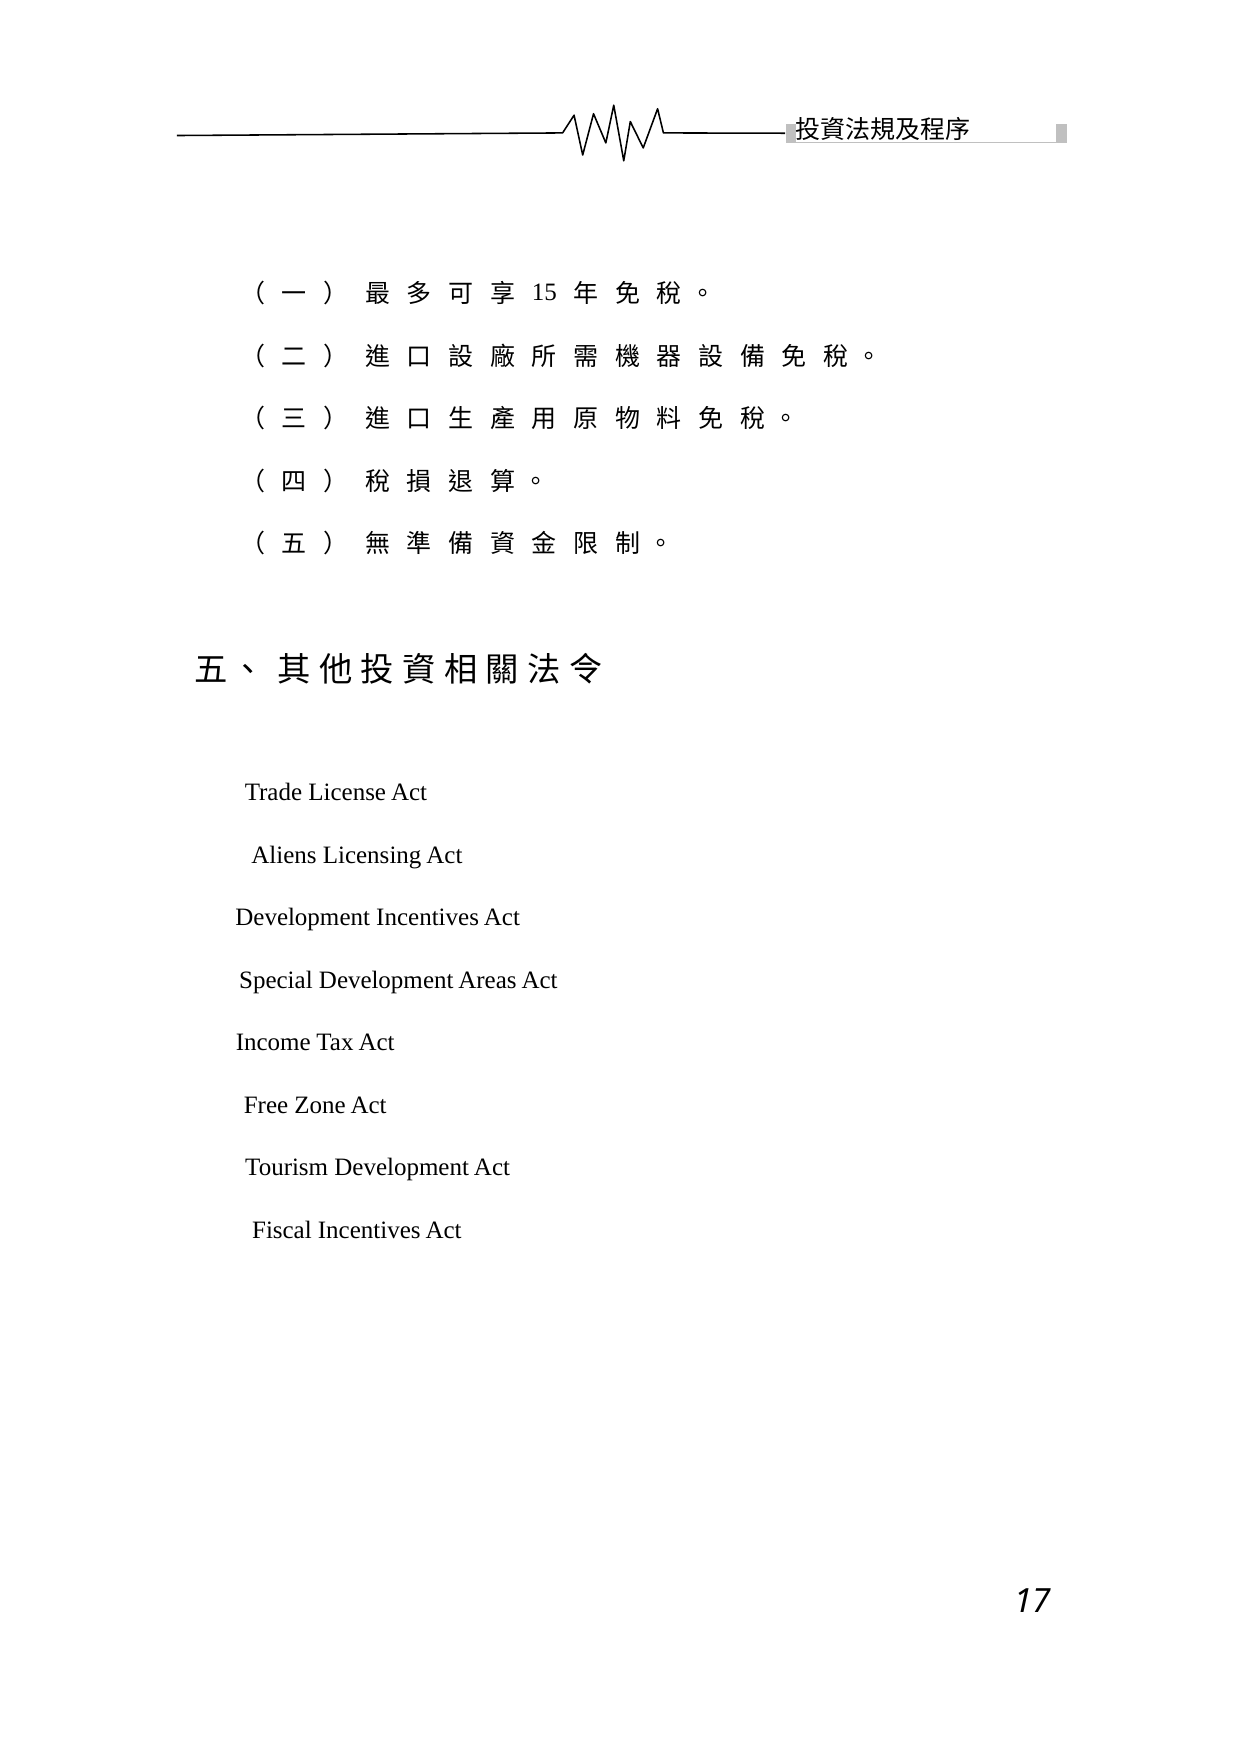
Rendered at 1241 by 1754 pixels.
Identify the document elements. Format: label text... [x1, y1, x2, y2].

text （四）稅損退算。 [214, 438, 1065, 500]
text （二）進口設廠所需機器設備免稅。 [214, 313, 1065, 375]
text Aliens Licensing Act [214, 813, 1065, 875]
text （一）最多可享15年免稅。 [214, 250, 1065, 313]
text Fiscal Incentives Act [214, 1188, 1065, 1250]
text Special Development Areas Act [214, 938, 1065, 1000]
text 五、其他投資相關法令 [190, 625, 1065, 688]
text Trade License Act [214, 750, 1065, 813]
text Income Tax Act [214, 1000, 1065, 1063]
text （五）無準備資金限制。 [214, 500, 1065, 563]
text Free Zone Act [214, 1063, 1065, 1125]
text Development Incentives Act [214, 875, 1065, 938]
text （三）進口生產用原物料免稅。 [214, 375, 1065, 438]
text Tourism Development Act [214, 1125, 1065, 1188]
